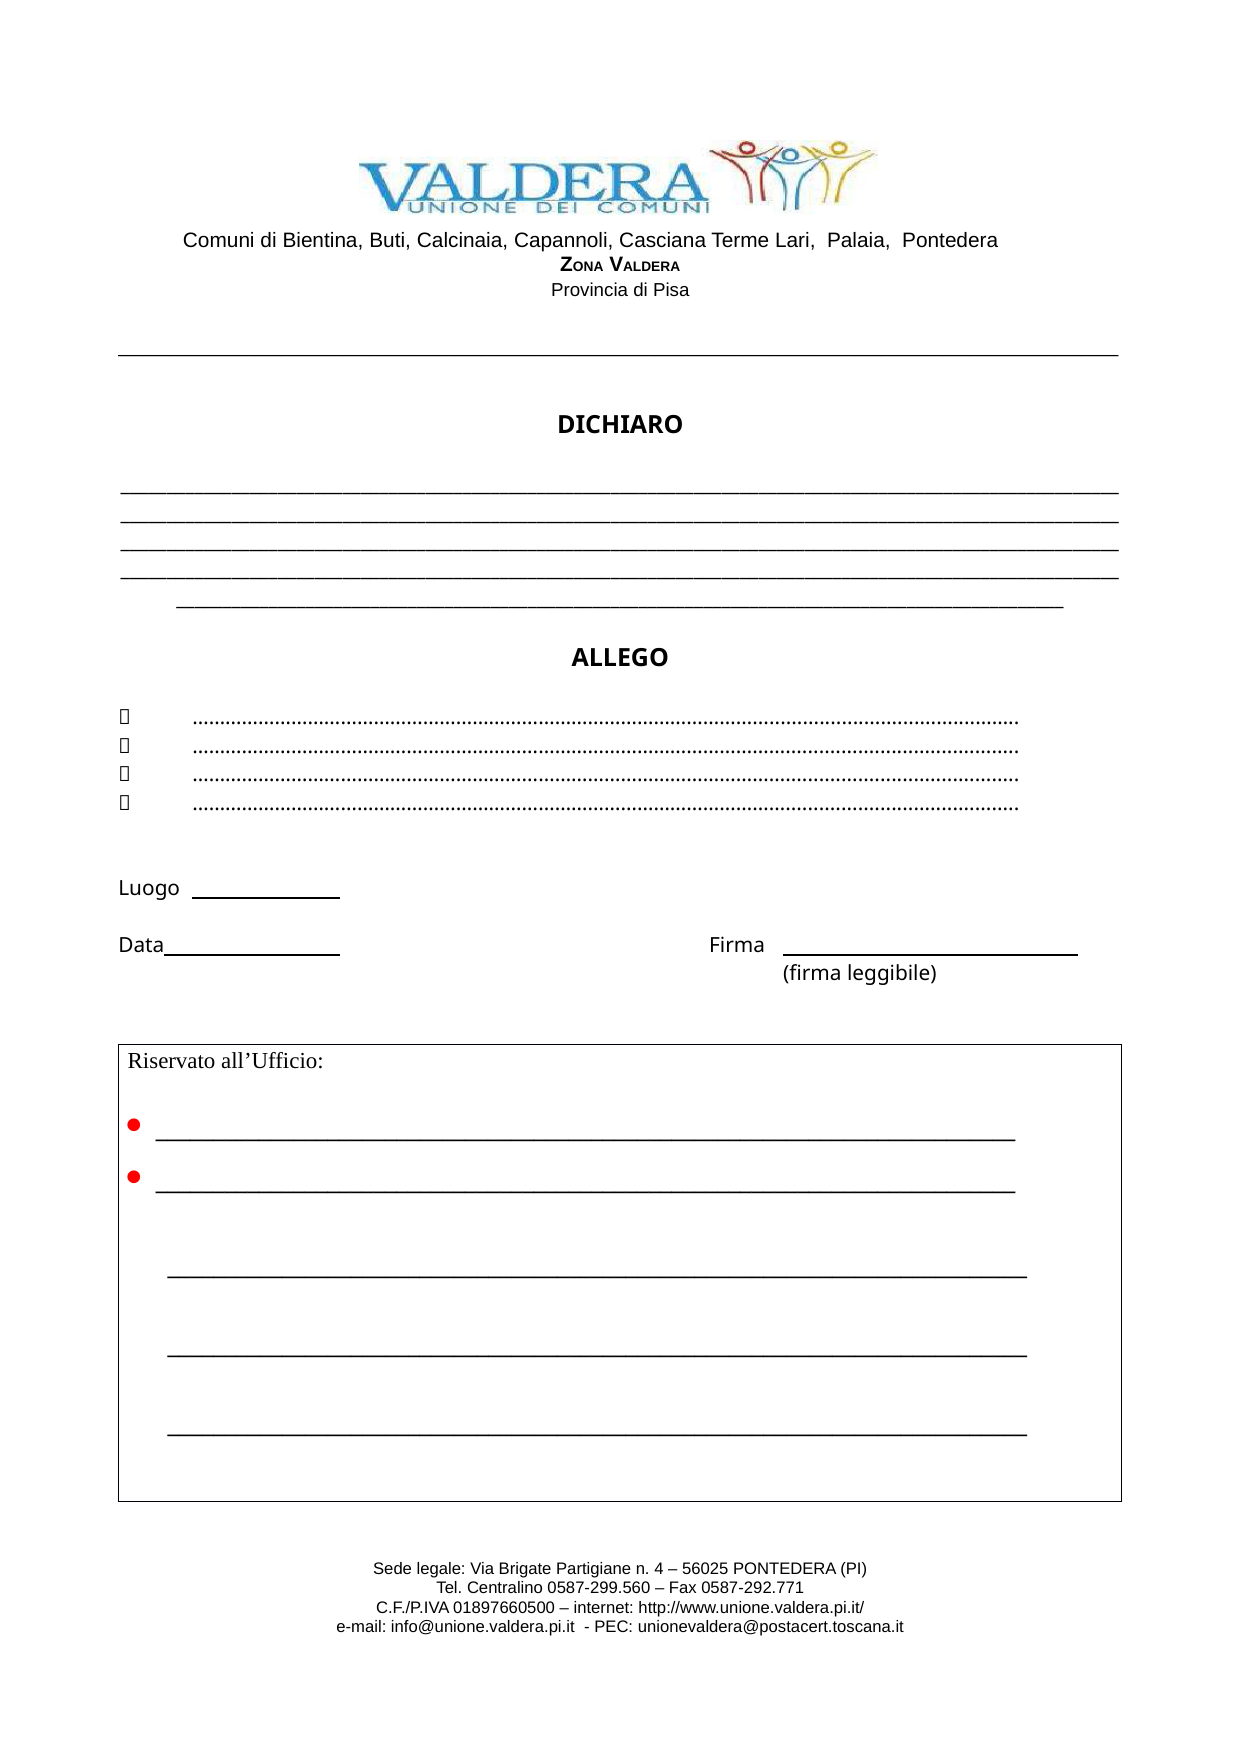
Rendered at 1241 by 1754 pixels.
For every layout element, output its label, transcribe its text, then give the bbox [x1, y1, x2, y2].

text DICHIARO [118, 407, 1122, 441]
text Luogo [118, 873, 1122, 901]
text (firma leggibile) [118, 958, 1122, 987]
text Riservato all’Ufficio: [119, 1045, 1121, 1073]
text ___________________________________________________________________________ [119, 1251, 1121, 1281]
text Data Firma [118, 930, 1122, 958]
list ___________________________________________________________________________ [119, 1110, 1121, 1147]
text ___________________________________________________________________________ [119, 1330, 1121, 1360]
text ________________________________________________________________________________ [118, 330, 1122, 358]
text  …………………………………………………………………………………………........................................…….. [118, 702, 1122, 731]
text  ……………………………………………………………………………………………….......................................... [118, 788, 1122, 816]
text  ……………………………………………………………………………………………….......................................... [118, 759, 1122, 788]
text ________________________________________________________________________________________________________________________________________________________________________________________________________________________________________________________________________________________________________________________________________________________________________________________________________________________________________________________________________________________________________________________________________________ [118, 469, 1122, 611]
text ALLEGO [118, 640, 1122, 674]
text ___________________________________________________________________________ [119, 1409, 1121, 1501]
text  ……………………………………………………………………………………………….......................................... [118, 731, 1122, 759]
list ___________________________________________________________________________ [119, 1161, 1121, 1198]
